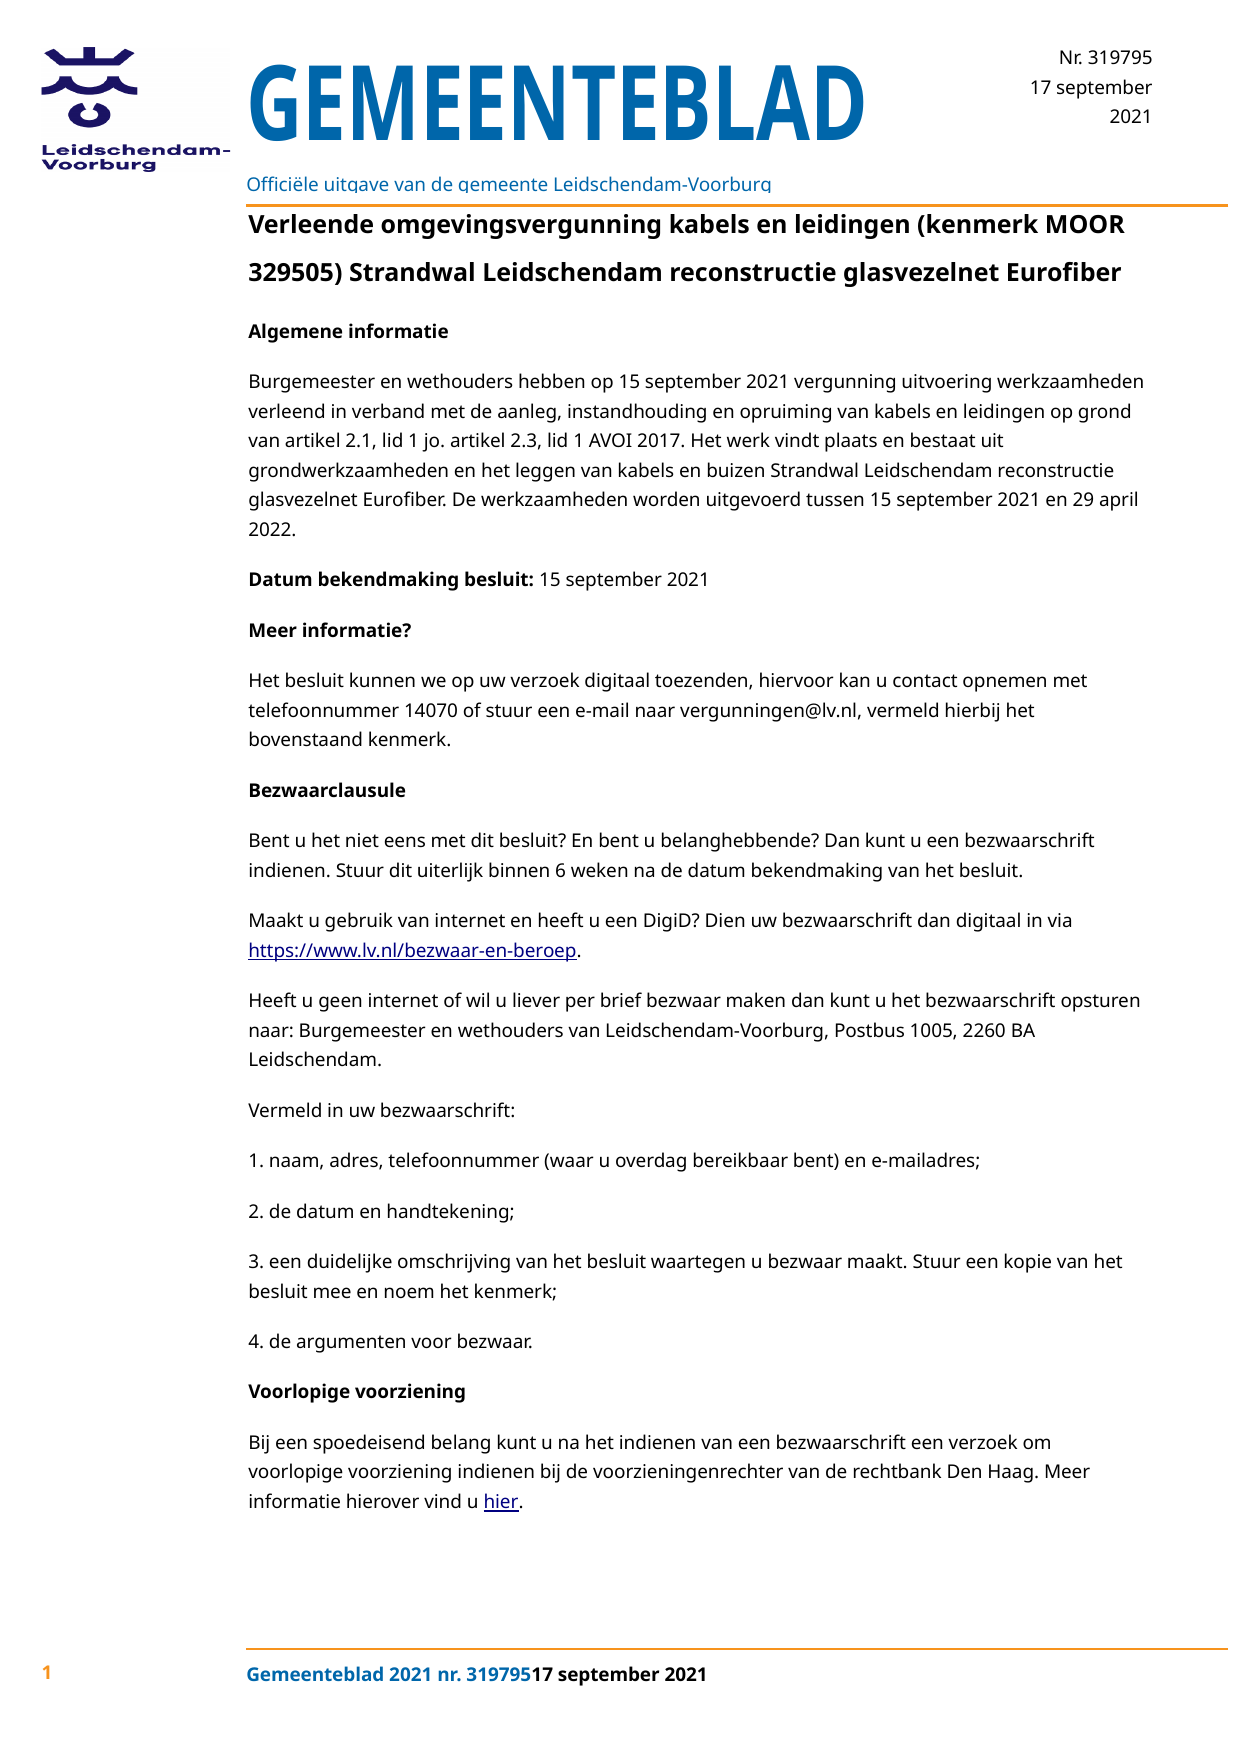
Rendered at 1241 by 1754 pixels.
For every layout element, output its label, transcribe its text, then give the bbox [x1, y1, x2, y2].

text Heeft u geen internet of wil u liever per brief bezwaar maken dan kunt u het bezwaarschrift opsturen naar: Burgemeester en wethouders van Leidschendam-Voorburg, Postbus 1005, 2260 BA Leidschendam. [248, 987, 1152, 1072]
text 4. de argumenten voor bezwaar. [248, 1328, 1152, 1354]
text 3. een duidelijke omschrijving van het besluit waartegen u bezwaar maakt. Stuur een kopie van het besluit mee en noem het kenmerk; [248, 1248, 1152, 1304]
text Het besluit kunnen we op uw verzoek digitaal toezenden, hiervoor kan u contact opnemen met telefoonnummer 14070 of stuur een e-mail naar vergunningen@lv.nl, vermeld hierbij het bovenstaand kenmerk. [248, 667, 1152, 752]
text Algemene informatie [248, 318, 1152, 344]
text 1. naam, adres, telefoonnummer (waar u overdag bereikbaar bent) en e-mailadres; [248, 1147, 1152, 1173]
text Bent u het niet eens met dit besluit? En bent u belanghebbende? Dan kunt u een bezwaarschrift indienen. Stuur dit uiterlijk binnen 6 weken na de datum bekendmaking van het besluit. [248, 827, 1152, 883]
text Voorlopige voorziening [248, 1379, 1152, 1404]
text Datum bekendmaking besluit: 15 september 2021 [248, 567, 1152, 592]
text Burgemeester en wethouders hebben op 15 september 2021 vergunning uitvoering werkzaamheden verleend in verband met de aanleg, instandhouding en opruiming van kabels en leidingen op grond van artikel 2.1, lid 1 jo. artikel 2.3, lid 1 AVOI 2017. Het werk vindt plaats en bestaat uit grondwerkzaamheden en het leggen van kabels en buizen Strandwal Leidschendam reconstructie glasvezelnet Eurofiber. De werkzaamheden worden uitgevoerd tussen 15 september 2021 en 29 april 2022. [248, 368, 1152, 542]
text Verleende omgevingsvergunning kabels en leidingen (kenmerk MOOR 329505) Strandwal Leidschendam reconstructie glasvezelnet Eurofiber [248, 207, 1152, 288]
text 2. de datum en handtekening; [248, 1198, 1152, 1224]
text Bezwaarclausule [248, 777, 1152, 803]
text Maakt u gebruik van internet en heeft u een DigiD? Dien uw bezwaarschrift dan digitaal in via https://www.lv.nl/bezwaar-en-beroep. [248, 907, 1152, 963]
text Vermeld in uw bezwaarschrift: [248, 1097, 1152, 1123]
text Meer informatie? [248, 617, 1152, 643]
text Bij een spoedeisend belang kunt u na het indienen van een bezwaarschrift een verzoek om voorlopige voorziening indienen bij de voorzieningenrechter van de rechtbank Den Haag. Meer informatie hierover vind u hier. [248, 1429, 1152, 1514]
picture [41, 47, 231, 172]
